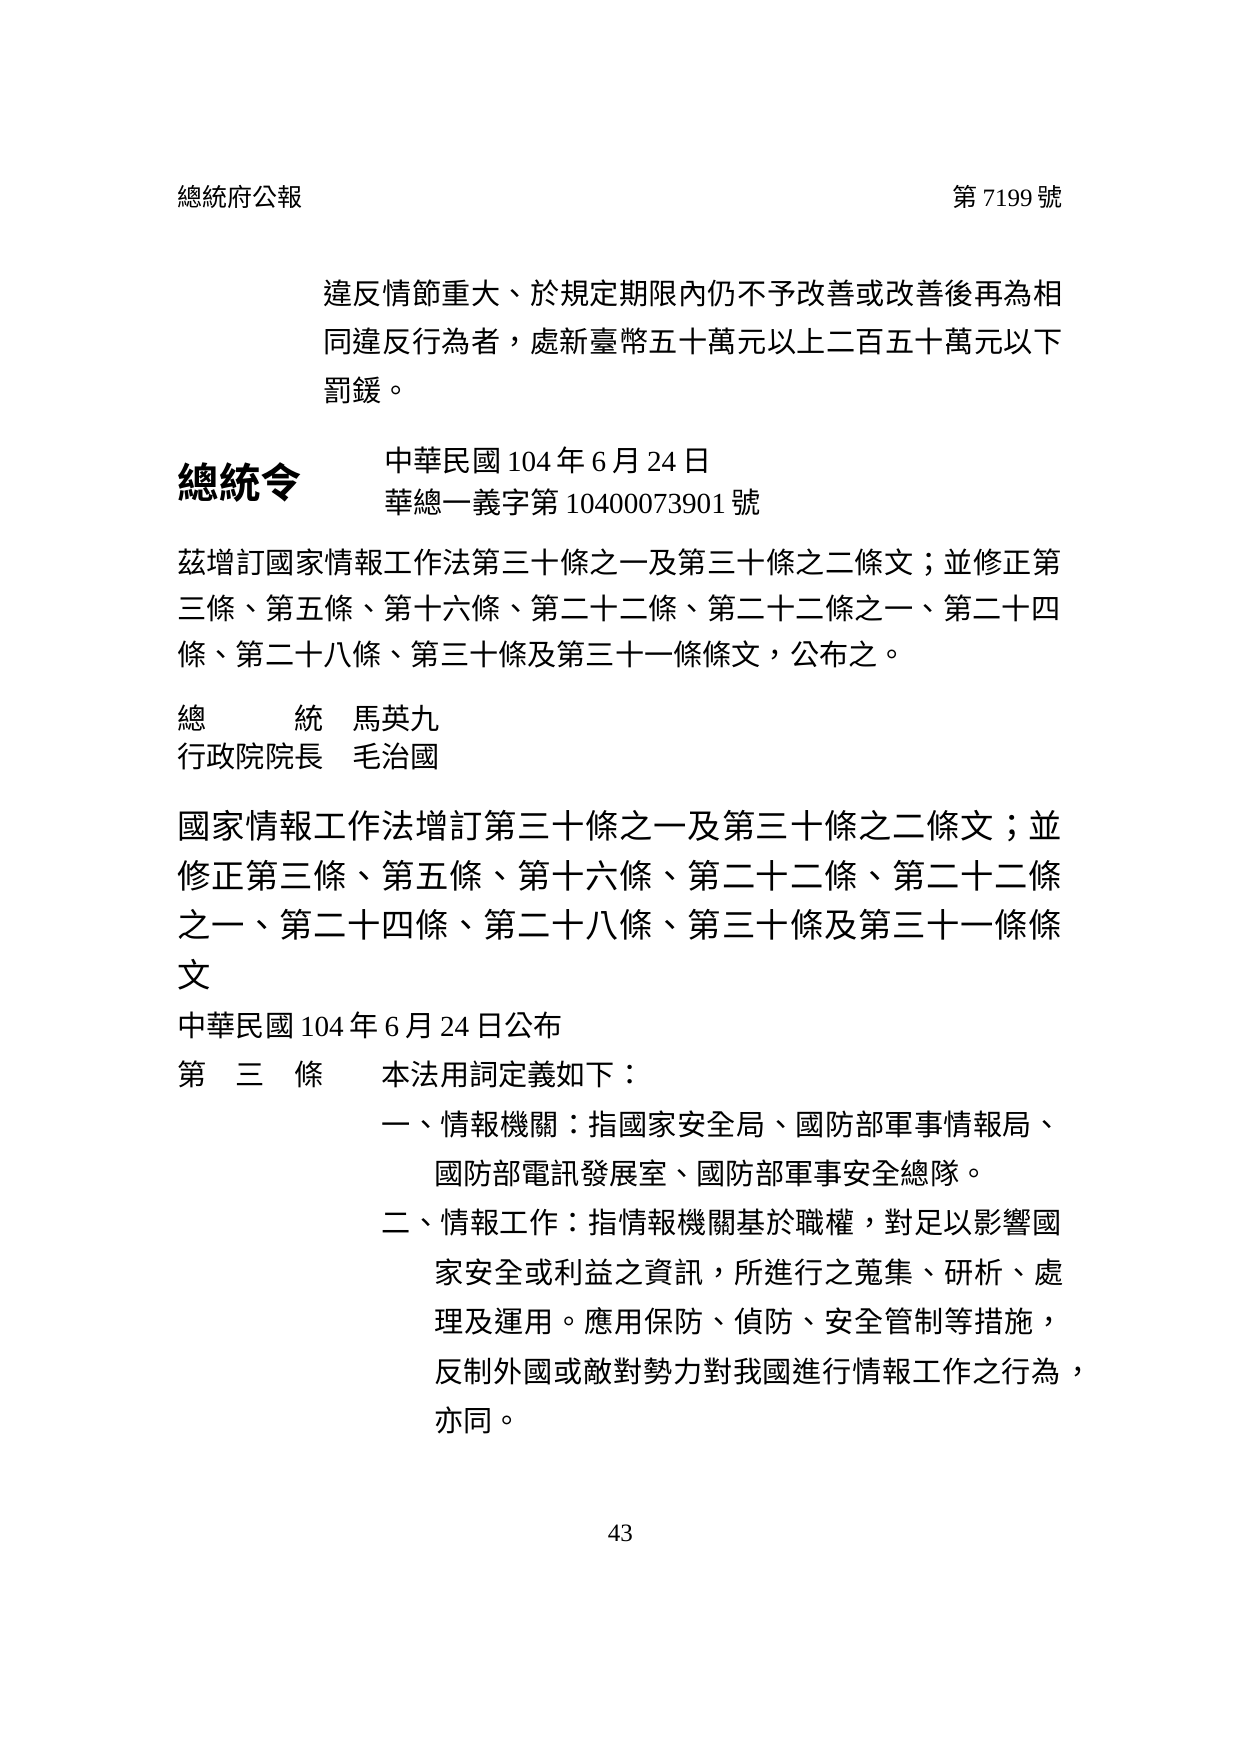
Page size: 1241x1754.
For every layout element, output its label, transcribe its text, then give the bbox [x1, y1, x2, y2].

text 中華民國104年6月24日公布 [177, 997, 1063, 1046]
text 行政院院長 毛治國 [177, 737, 1063, 774]
table_header 中華民國104年6月24日 華總一義字第10400073901號 [381, 436, 877, 524]
text 一、情報機關：指國家安全局、國防部軍事情報局、國防部電訊發展室、國防部軍事安全總隊。 [381, 1096, 1063, 1194]
table_header 總統令 [174, 436, 381, 524]
text 二、情報工作：指情報機關基於職權，對足以影響國家安全或利益之資訊，所進行之蒐集、研析、處理及運用。應用保防、偵防、安全管制等措施，反制外國或敵對勢力對我國進行情報工作之行為，亦同。 [381, 1194, 1063, 1441]
text 茲增訂國家情報工作法第三十條之一及第三十條之二條文；並修正第三條、第五條、第十六條、第二十二條、第二十二條之一、第二十四條、第二十八條、第三十條及第三十一條條文，公布之。 [177, 537, 1063, 674]
text 總 統 馬英九 [177, 699, 1063, 737]
text 第 三 條 本法用詞定義如下： [177, 1046, 1063, 1096]
text 國家情報工作法增訂第三十條之一及第三十條之二條文；並修正第三條、第五條、第十六條、第二十二條、第二十二條之一、第二十四條、第二十八條、第三十條及第三十一條條文 [177, 799, 1063, 997]
text 違反第三十四條之一或違反第一百二十三條準用第三十四條之一規定者，主管機關得予以糾正、命其限期改善。違反情節重大、於規定期限內仍不予改善或改善後再為相同違反行為者，處新臺幣五十萬元以上二百五十萬元以下罰鍰。 [323, 266, 1063, 411]
